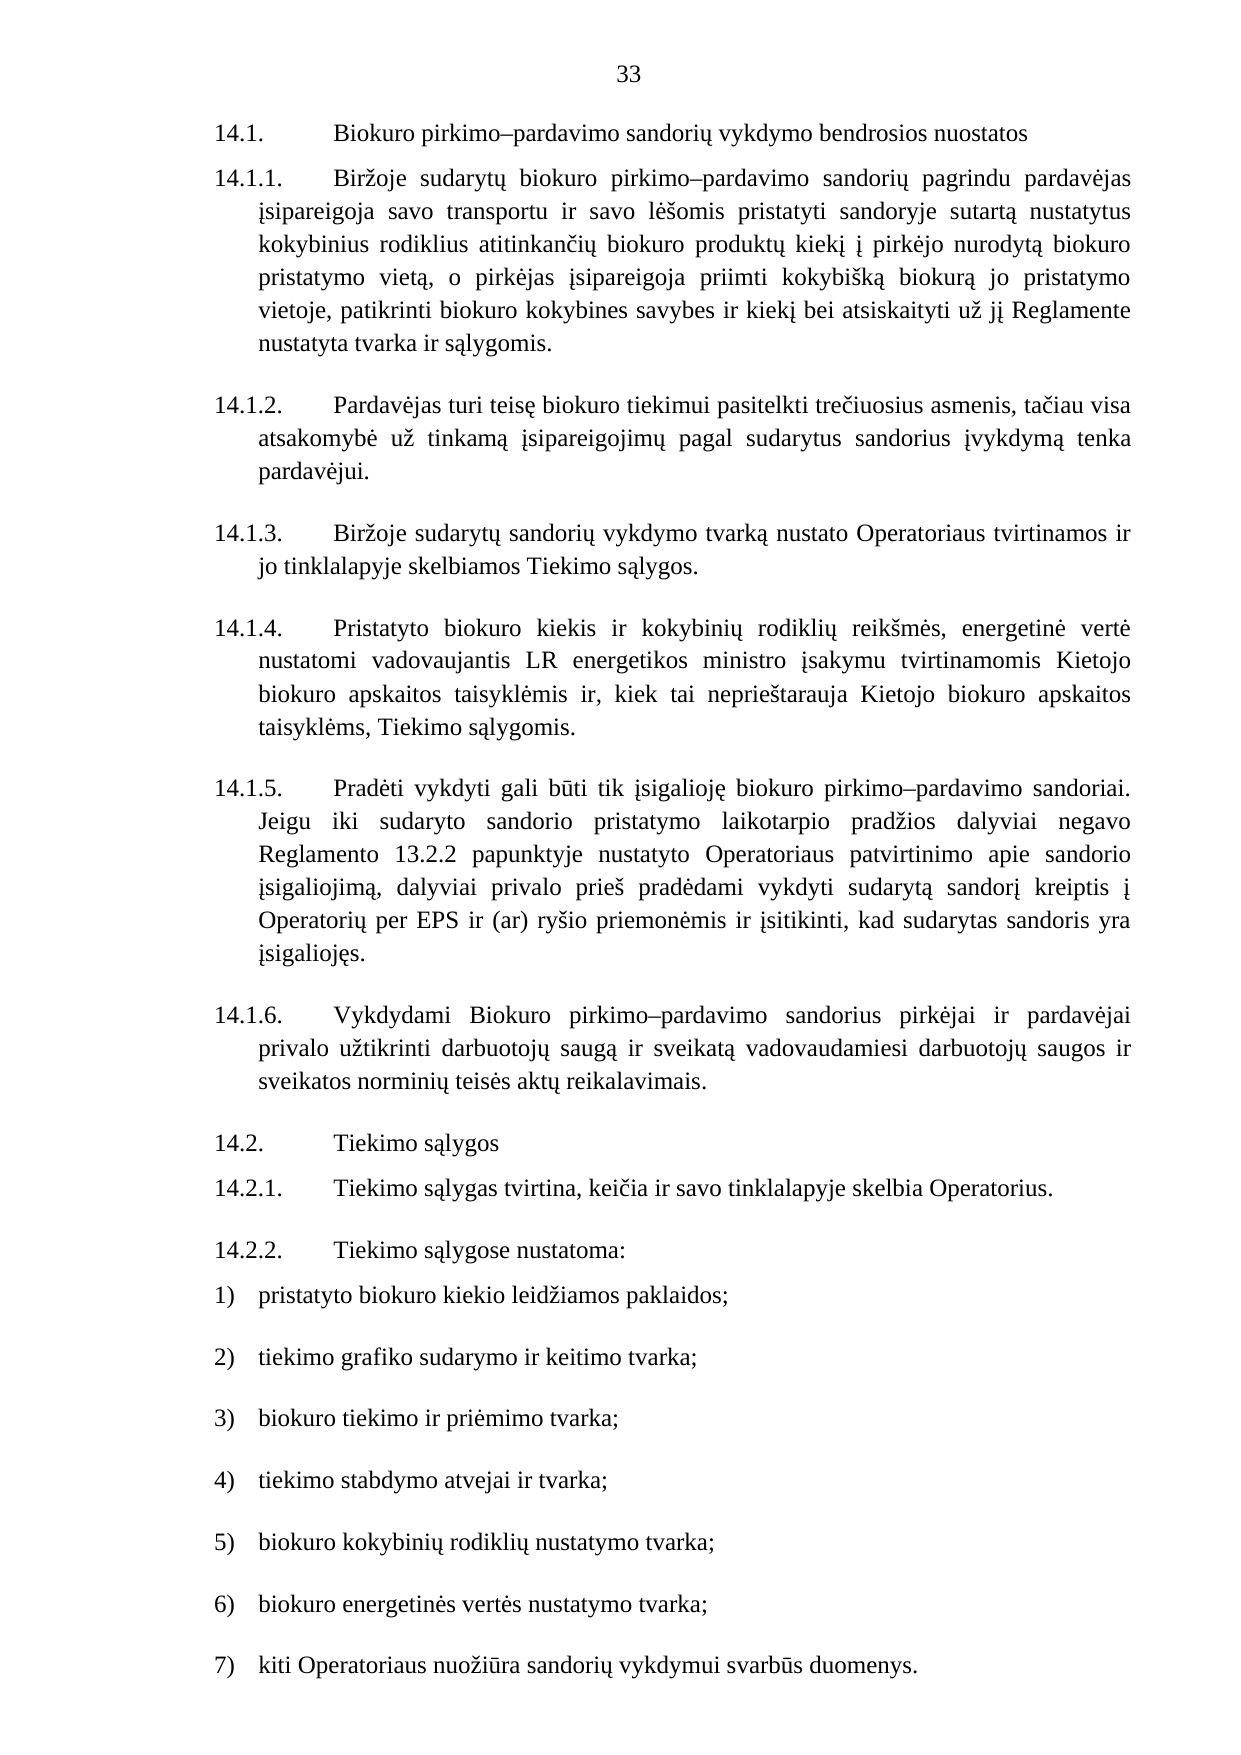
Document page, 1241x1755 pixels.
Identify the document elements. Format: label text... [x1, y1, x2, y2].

text 1) pristatyto biokuro kiekio leidžiamos paklaidos; [214, 1280, 1132, 1309]
text 14.2. Tiekimo sąlygos [214, 1128, 1132, 1157]
text 3) biokuro tiekimo ir priėmimo tvarka; [214, 1403, 1132, 1432]
text 14.2.1. Tiekimo sąlygas tvirtina, keičia ir savo tinklalapyje skelbia Operatorius. [214, 1173, 1132, 1202]
text 14.1.4. Pristatyto biokuro kiekis ir kokybinių rodiklių reikšmės, energetinė vertė nustatomi vadovaujantis LR energetikos ministro įsakymu tvirtinamomis Kietojo biokuro apskaitos taisyklėmis ir, kiek tai neprieštarauja Kietojo biokuro apskaitos taisyklėms, Tiekimo sąlygomis. [214, 613, 1132, 740]
text 2) tiekimo grafiko sudarymo ir keitimo tvarka; [214, 1342, 1132, 1370]
text 14.1.3. Biržoje sudarytų sandorių vykdymo tvarką nustato Operatoriaus tvirtinamos ir jo tinklalapyje skelbiamos Tiekimo sąlygos. [214, 518, 1132, 579]
text 14.1. Biokuro pirkimo–pardavimo sandorių vykdymo bendrosios nuostatos [214, 118, 1132, 147]
text 6) biokuro energetinės vertės nustatymo tvarka; [214, 1589, 1132, 1617]
text 7) kiti Operatoriaus nuožiūra sandorių vykdymui svarbūs duomenys. [214, 1651, 1132, 1679]
text 14.1.1. Biržoje sudarytų biokuro pirkimo–pardavimo sandorių pagrindu pardavėjas įsipareigoja savo transportu ir savo lėšomis pristatyti sandoryje sutartą nustatytus kokybinius rodiklius atitinkančių biokuro produktų kiekį į pirkėjo nurodytą biokuro pristatymo vietą, o pirkėjas įsipareigoja priimti kokybišką biokurą jo pristatymo vietoje, patikrinti biokuro kokybines savybes ir kiekį bei atsiskaityti už jį Reglamente nustatyta tvarka ir sąlygomis. [214, 163, 1132, 357]
text 5) biokuro kokybinių rodiklių nustatymo tvarka; [214, 1527, 1132, 1556]
text 14.2.2. Tiekimo sąlygose nustatoma: [214, 1235, 1132, 1264]
text 14.1.5. Pradėti vykdyti gali būti tik įsigalioję biokuro pirkimo–pardavimo sandoriai. Jeigu iki sudaryto sandorio pristatymo laikotarpio pradžios dalyviai negavo Reglamento 13.2.2 papunktyje nustatyto Operatoriaus patvirtinimo apie sandorio įsigaliojimą, dalyviai privalo prieš pradėdami vykdyti sudarytą sandorį kreiptis į Operatorių per EPS ir (ar) ryšio priemonėmis ir įsitikinti, kad sudarytas sandoris yra įsigaliojęs. [214, 773, 1132, 967]
text 14.1.2. Pardavėjas turi teisę biokuro tiekimui pasitelkti trečiuosius asmenis, tačiau visa atsakomybė už tinkamą įsipareigojimų pagal sudarytus sandorius įvykdymą tenka pardavėjui. [214, 390, 1132, 485]
text 4) tiekimo stabdymo atvejai ir tvarka; [214, 1465, 1132, 1494]
text 14.1.6. Vykdydami Biokuro pirkimo–pardavimo sandorius pirkėjai ir pardavėjai privalo užtikrinti darbuotojų saugą ir sveikatą vadovaudamiesi darbuotojų saugos ir sveikatos norminių teisės aktų reikalavimais. [214, 1000, 1132, 1095]
